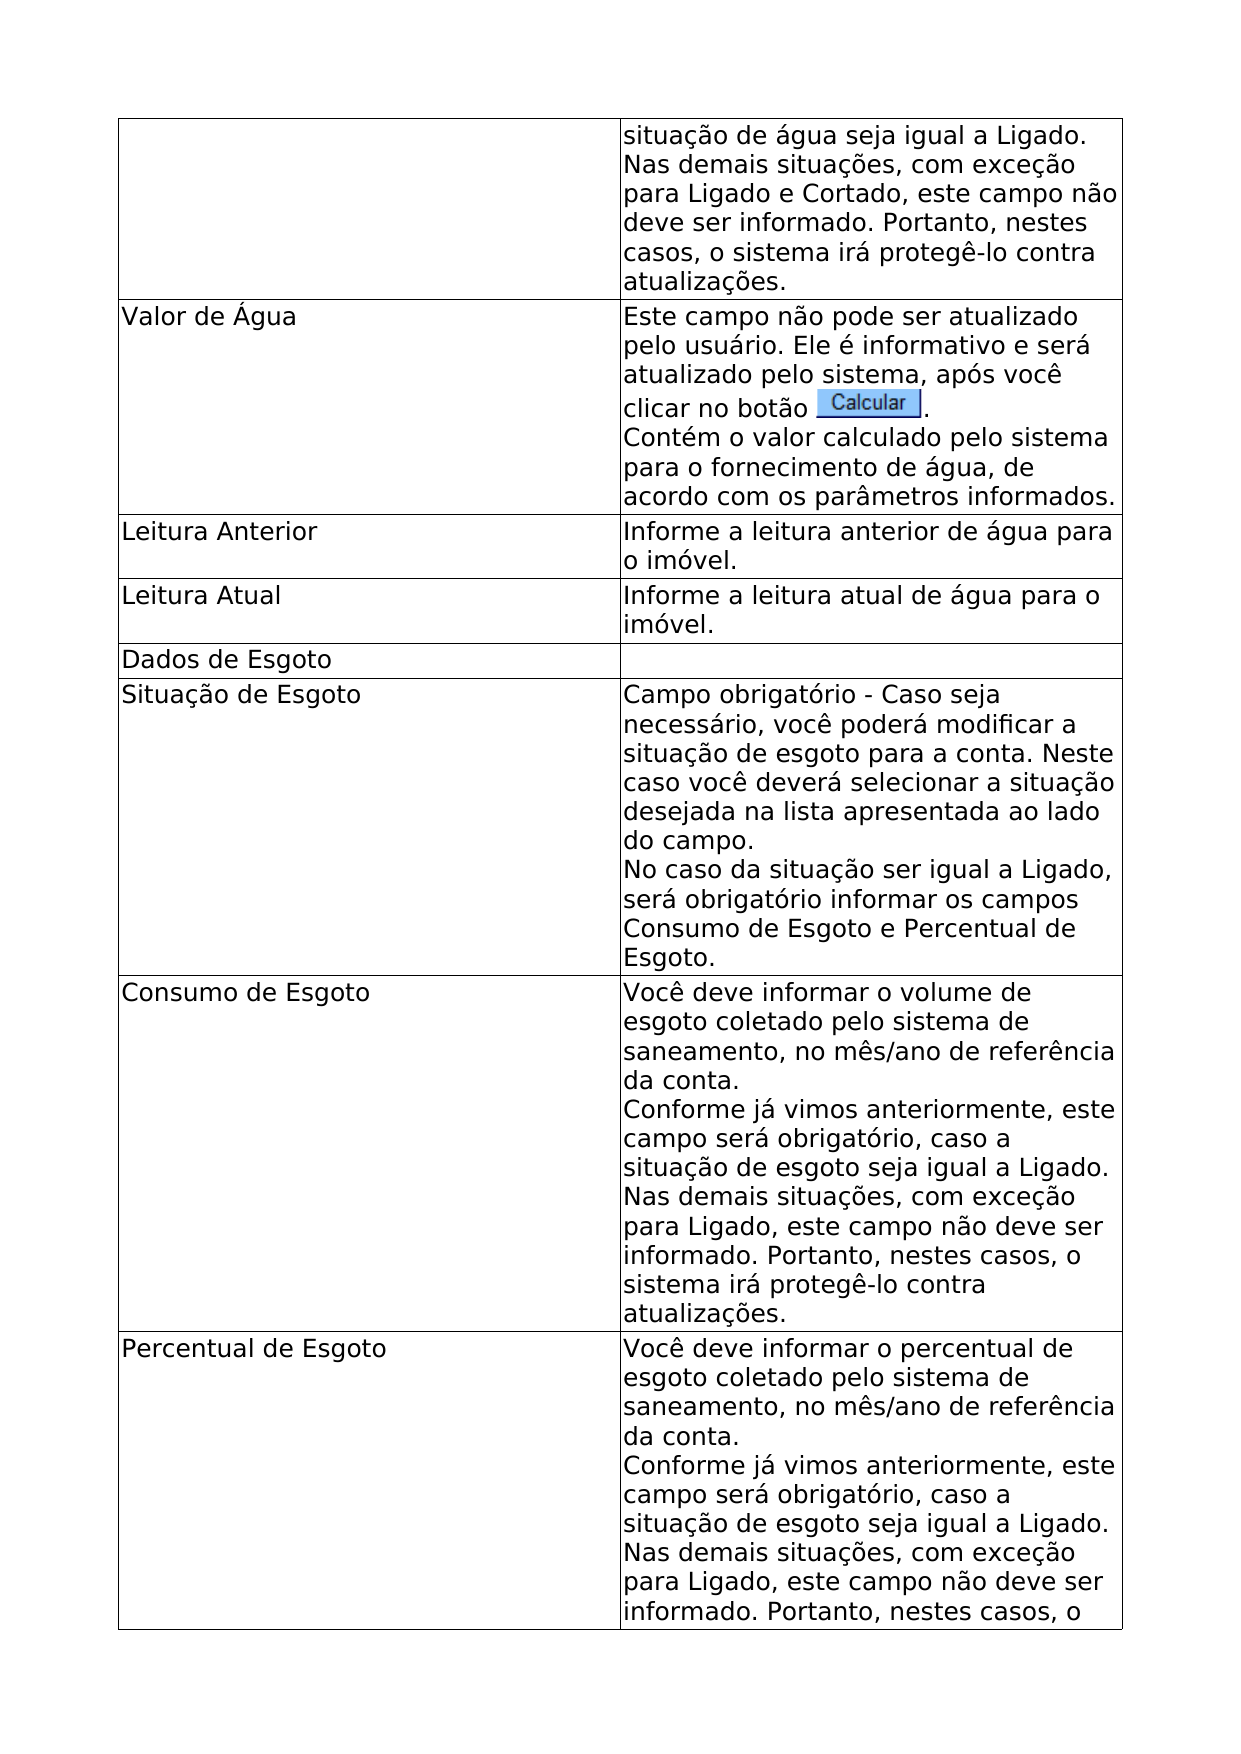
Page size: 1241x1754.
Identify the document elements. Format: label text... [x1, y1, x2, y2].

table_cell Consumo de Esgoto [119, 976, 620, 1331]
table_cell Percentual de Esgoto [119, 1332, 620, 1629]
table_cell Informe a leitura atual de água para o imóvel. [621, 579, 1122, 643]
table_cell Você deve informar o volume de esgoto coletado pelo sistema de saneamento, no mês/ano de referência da conta. Conforme já vimos anteriormente, este campo será obrigatório, caso a situação de esgoto seja igual a Ligado. Nas demais situações, com exceção para Ligado, este campo não deve ser informado. Portanto, nestes casos, o sistema irá protegê-lo contra atualizações. [621, 976, 1122, 1331]
table_cell Leitura Anterior [119, 515, 620, 578]
table_cell [621, 644, 1122, 678]
table_cell Você deve informar o percentual de esgoto coletado pelo sistema de saneamento, no mês/ano de referência da conta. Conforme já vimos anteriormente, este campo será obrigatório, caso a situação de esgoto seja igual a Ligado. Nas demais situações, com exceção para Ligado, este campo não deve ser informado. Portanto, nestes casos, o [621, 1332, 1122, 1629]
table_cell situação de água seja igual a Ligado. Nas demais situações, com exceção para Ligado e Cortado, este campo não deve ser informado. Portanto, nestes casos, o sistema irá protegê-lo contra atualizações. [621, 119, 1122, 299]
table_cell Dados de Esgoto [119, 644, 620, 678]
table_cell Este campo não pode ser atualizado pelo usuário. Ele é informativo e será atualizado pelo sistema, após você clicar no botão . Contém o valor calculado pelo sistema para o fornecimento de água, de acordo com os parâmetros informados. [621, 300, 1122, 514]
table_cell Leitura Atual [119, 579, 620, 643]
table_cell Situação de Esgoto [119, 679, 620, 975]
table_cell Campo obrigatório - Caso seja necessário, você poderá modificar a situação de esgoto para a conta. Neste caso você deverá selecionar a situação desejada na lista apresentada ao lado do campo. No caso da situação ser igual a Ligado, será obrigatório informar os campos Consumo de Esgoto e Percentual de Esgoto. [621, 679, 1122, 975]
picture [816, 389, 923, 418]
table_cell Valor de Água [119, 300, 620, 514]
table_cell Informe a leitura anterior de água para o imóvel. [621, 515, 1122, 578]
table_cell [119, 119, 620, 299]
